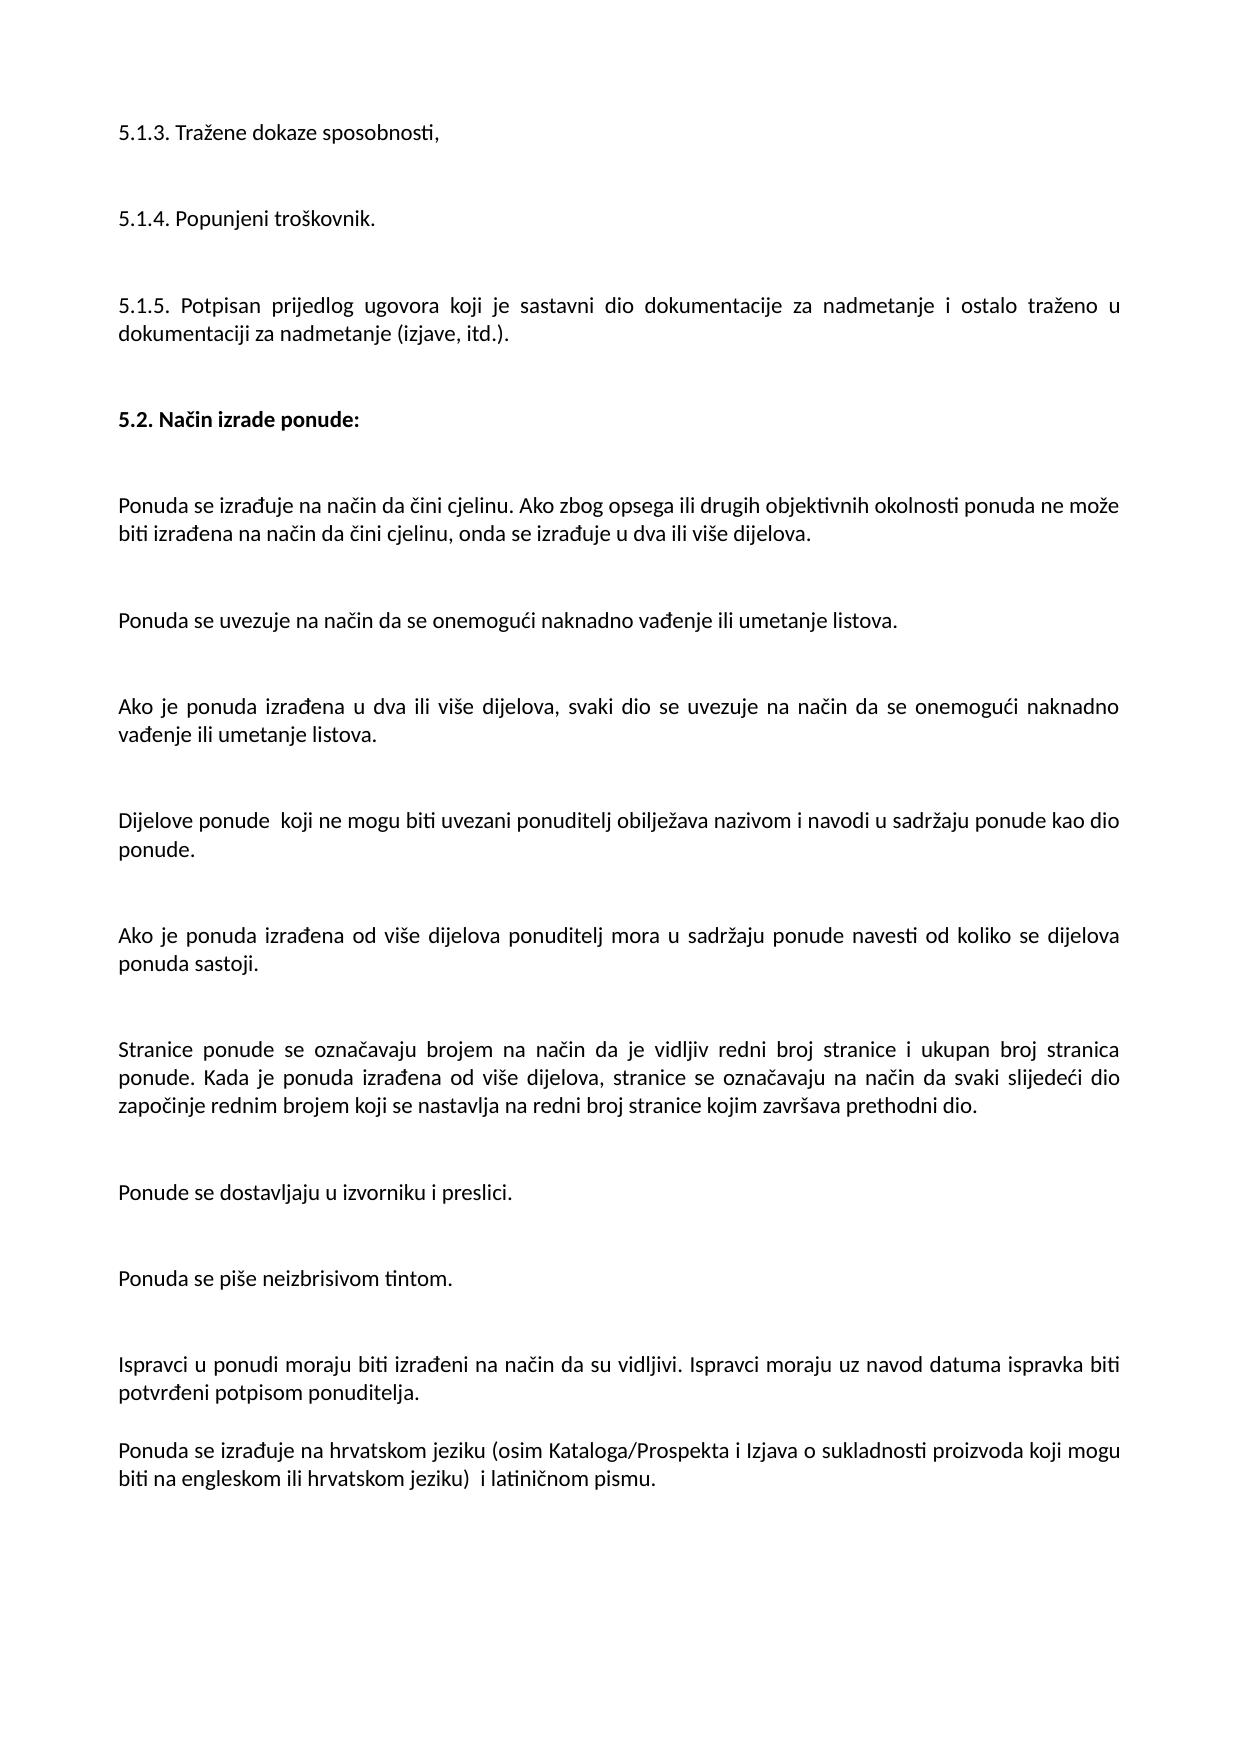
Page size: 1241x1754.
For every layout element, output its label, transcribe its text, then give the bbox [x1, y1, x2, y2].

text 5.2. Način izrade ponude: [118, 405, 1122, 433]
text Ispravci u ponudi moraju biti izrađeni na način da su vidljivi. Ispravci moraju uz navod datuma ispravka biti potvrđeni potpisom ponuditelja. [118, 1351, 1122, 1407]
text Dijelove ponude koji ne mogu biti uvezani ponuditelj obilježava nazivom i navodi u sadržaju ponude kao dio ponude. [118, 807, 1122, 863]
text 5.1.3. Tražene dokaze sposobnosti, [118, 118, 1122, 146]
text Ponude se dostavljaju u izvorniku i preslici. [118, 1178, 1122, 1206]
text 5.1.5. Potpisan prijedlog ugovora koji je sastavni dio dokumentacije za nadmetanje i ostalo traženo u dokumentaciji za nadmetanje (izjave, itd.). [118, 291, 1122, 347]
text Ako je ponuda izrađena u dva ili više dijelova, svaki dio se uvezuje na način da se onemogući naknadno vađenje ili umetanje listova. [118, 692, 1122, 748]
text Stranice ponude se označavaju brojem na način da je vidljiv redni broj stranice i ukupan broj stranica ponude. Kada je ponuda izrađena od više dijelova, stranice se označavaju na način da svaki slijedeći dio započinje rednim brojem koji se nastavlja na redni broj stranice kojim završava prethodni dio. [118, 1035, 1122, 1119]
text Ako je ponuda izrađena od više dijelova ponuditelj mora u sadržaju ponude navesti od koliko se dijelova ponuda sastoji. [118, 921, 1122, 977]
text Ponuda se piše neizbrisivom tintom. [118, 1264, 1122, 1292]
text Ponuda se izrađuje na način da čini cjelinu. Ako zbog opsega ili drugih objektivnih okolnosti ponuda ne može biti izrađena na način da čini cjelinu, onda se izrađuje u dva ili više dijelova. [118, 492, 1122, 548]
text 5.1.4. Popunjeni troškovnik. [118, 204, 1122, 232]
text Ponuda se uvezuje na način da se onemogući naknadno vađenje ili umetanje listova. [118, 606, 1122, 634]
text Ponuda se izrađuje na hrvatskom jeziku (osim Kataloga/Prospekta i Izjava o sukladnosti proizvoda koji mogu biti na engleskom ili hrvatskom jeziku) i latiničnom pismu. [118, 1436, 1122, 1492]
